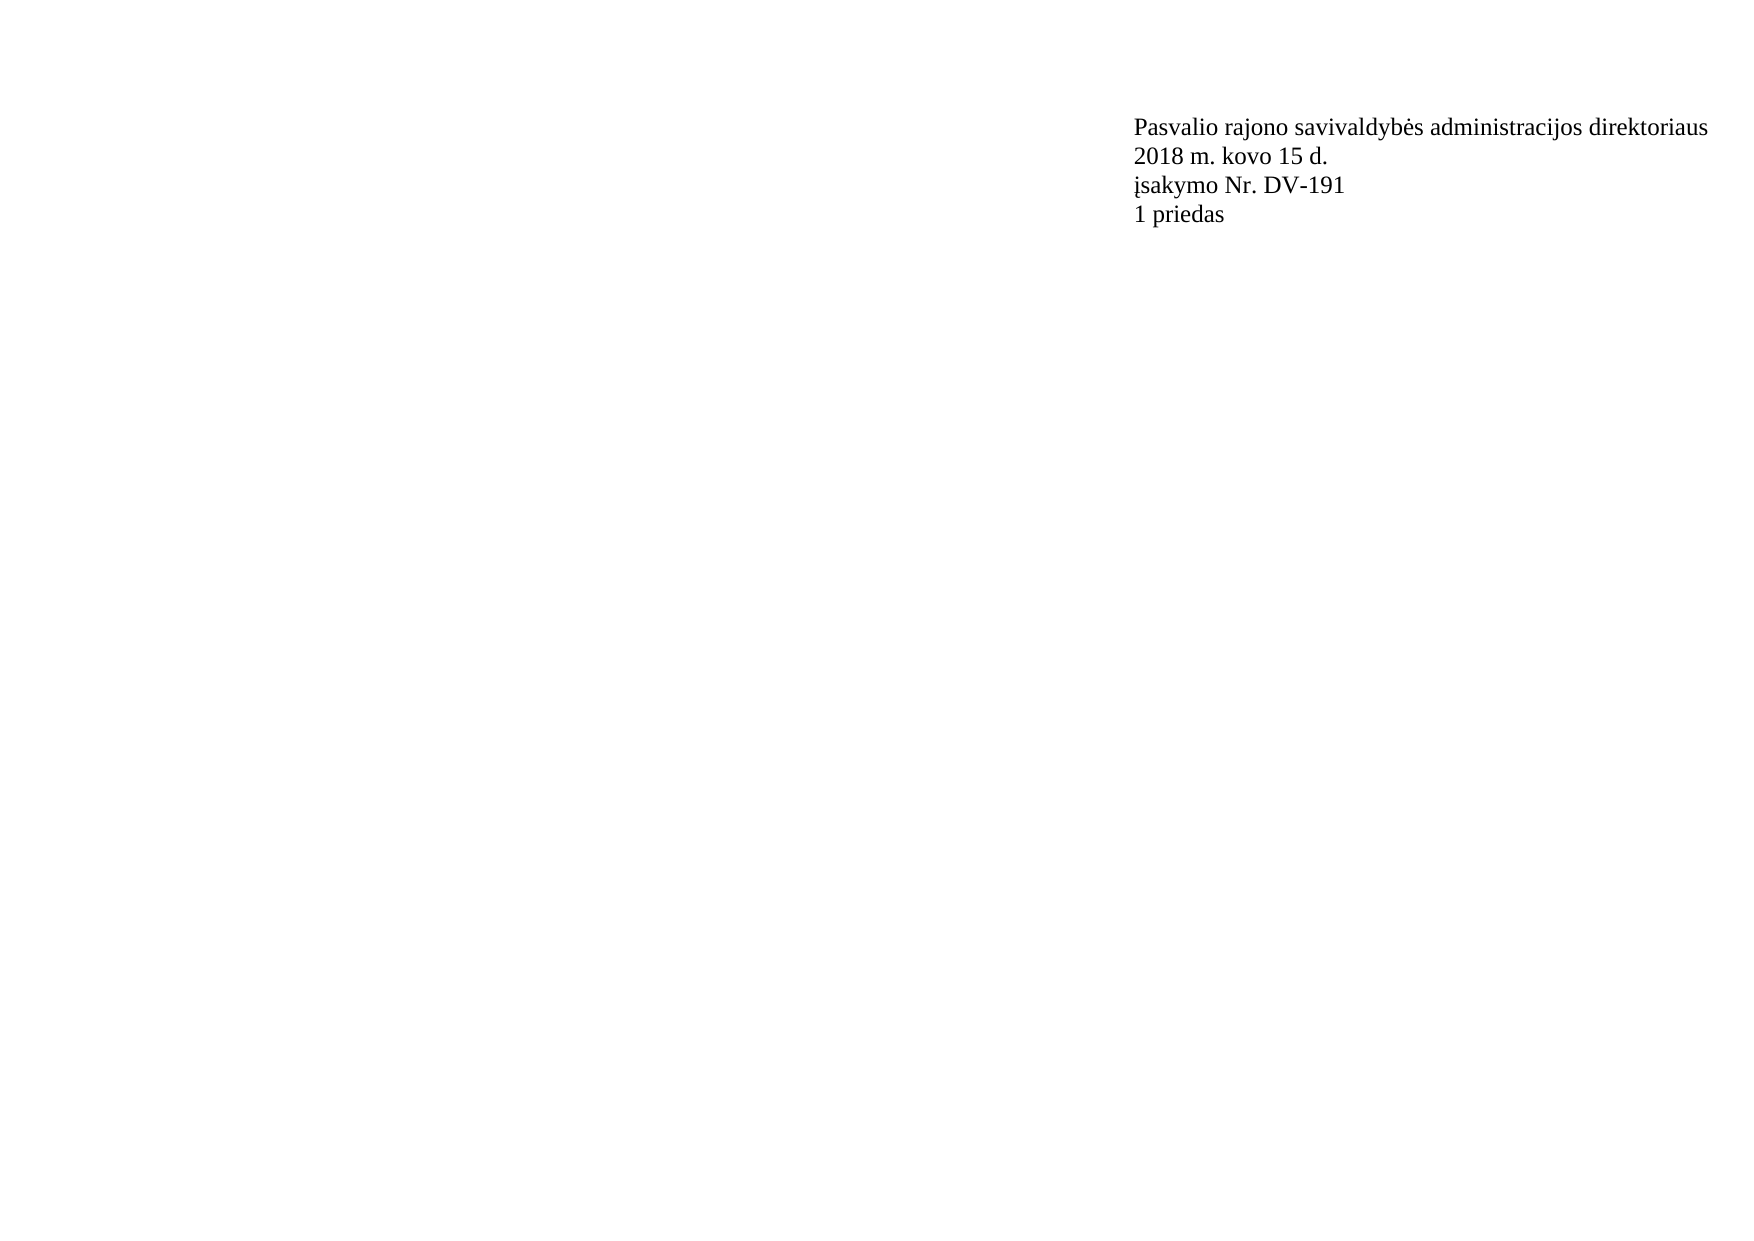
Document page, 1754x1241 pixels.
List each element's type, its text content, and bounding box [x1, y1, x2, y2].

table_header [699, 113, 1122, 256]
table_header Pasvalio rajono savivaldybės administracijos direktoriaus 2018 m. kovo 15 d. įsakymo Nr. DV-191 1 priedas [1122, 113, 1715, 256]
